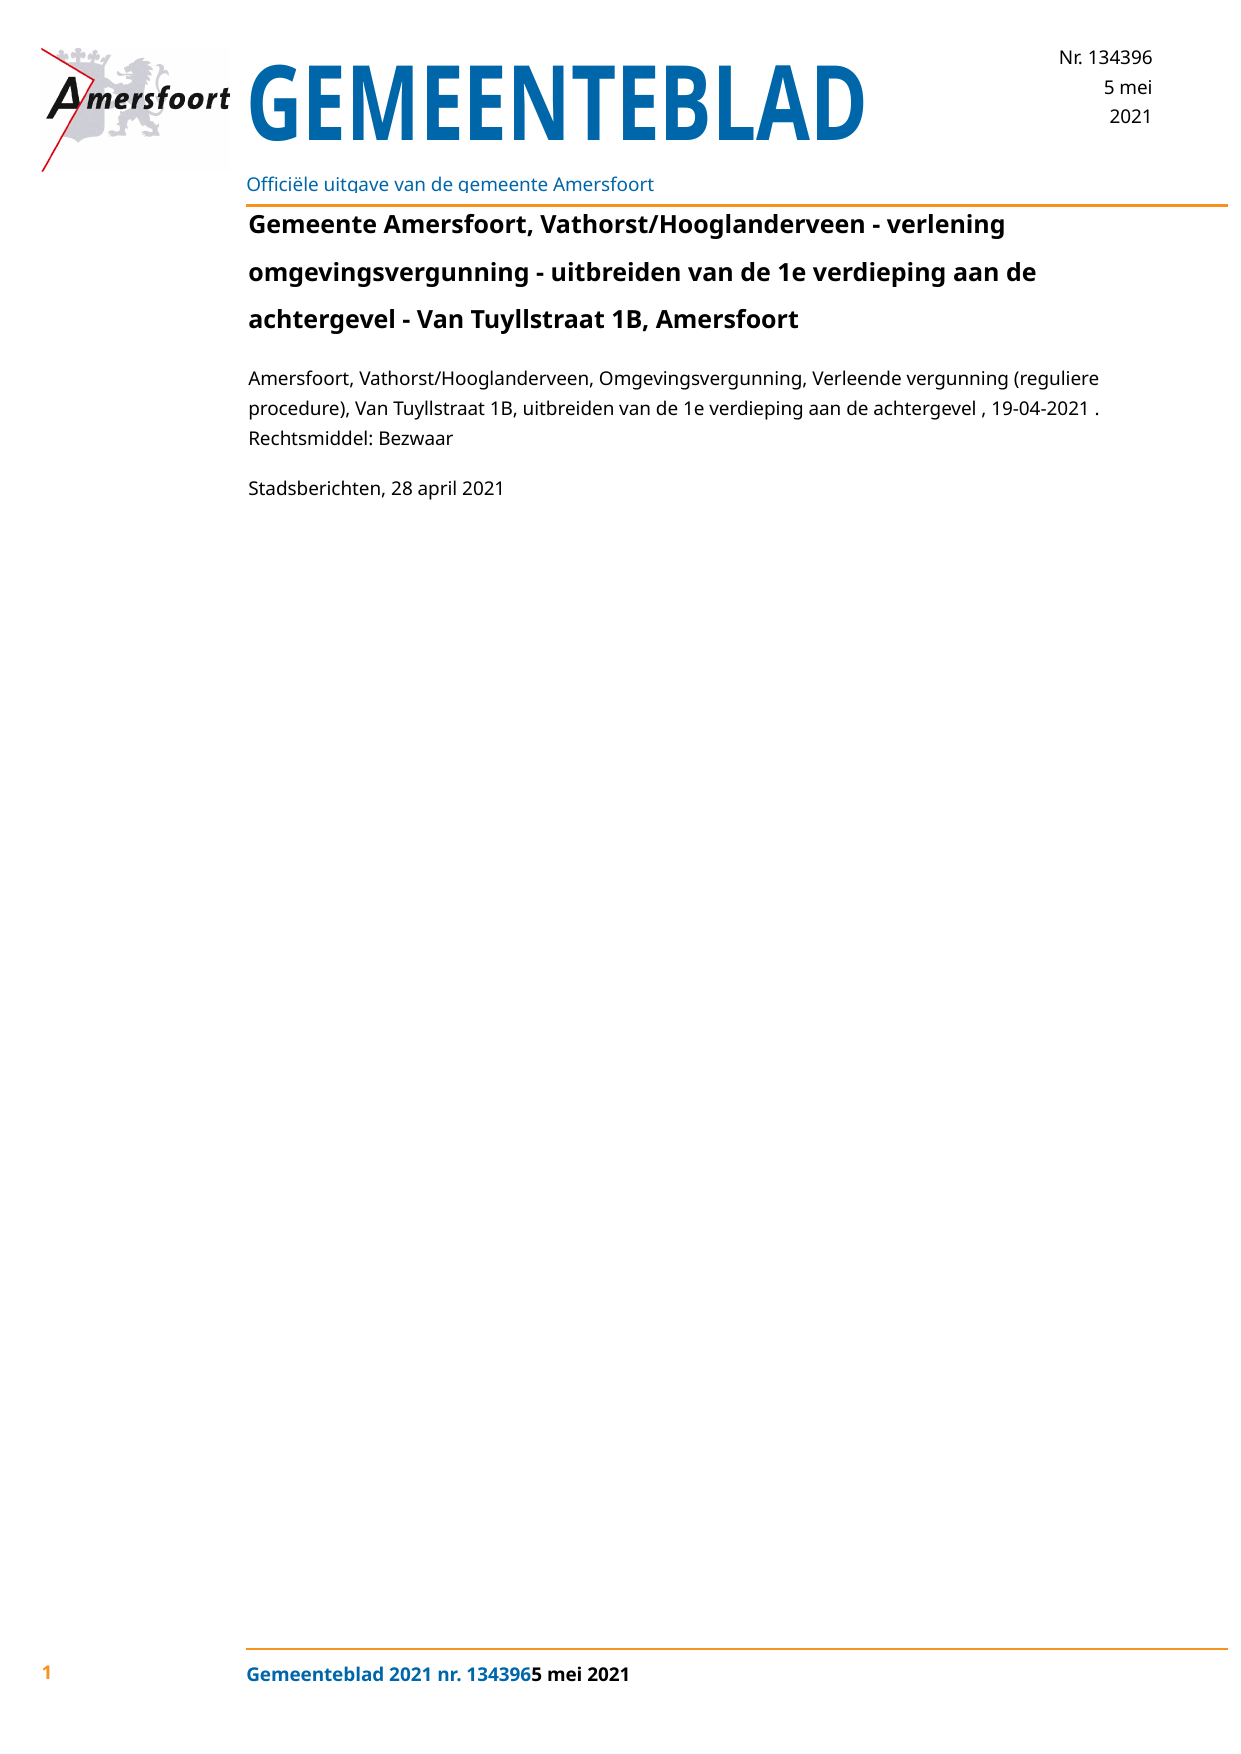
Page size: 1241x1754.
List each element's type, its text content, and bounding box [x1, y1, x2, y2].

picture [41, 47, 231, 172]
text Gemeente Amersfoort, Vathorst/Hooglanderveen - verlening omgevingsvergunning - uitbreiden van de 1e verdieping aan de achtergevel - Van Tuyllstraat 1B, Amersfoort [248, 207, 1152, 336]
text Amersfoort, Vathorst/Hooglanderveen, Omgevingsvergunning, Verleende vergunning (reguliere procedure), Van Tuyllstraat 1B, uitbreiden van de 1e verdieping aan de achtergevel , 19-04-2021 . Rechtsmiddel: Bezwaar [248, 366, 1152, 450]
text Stadsberichten, 28 april 2021 [248, 475, 1152, 501]
